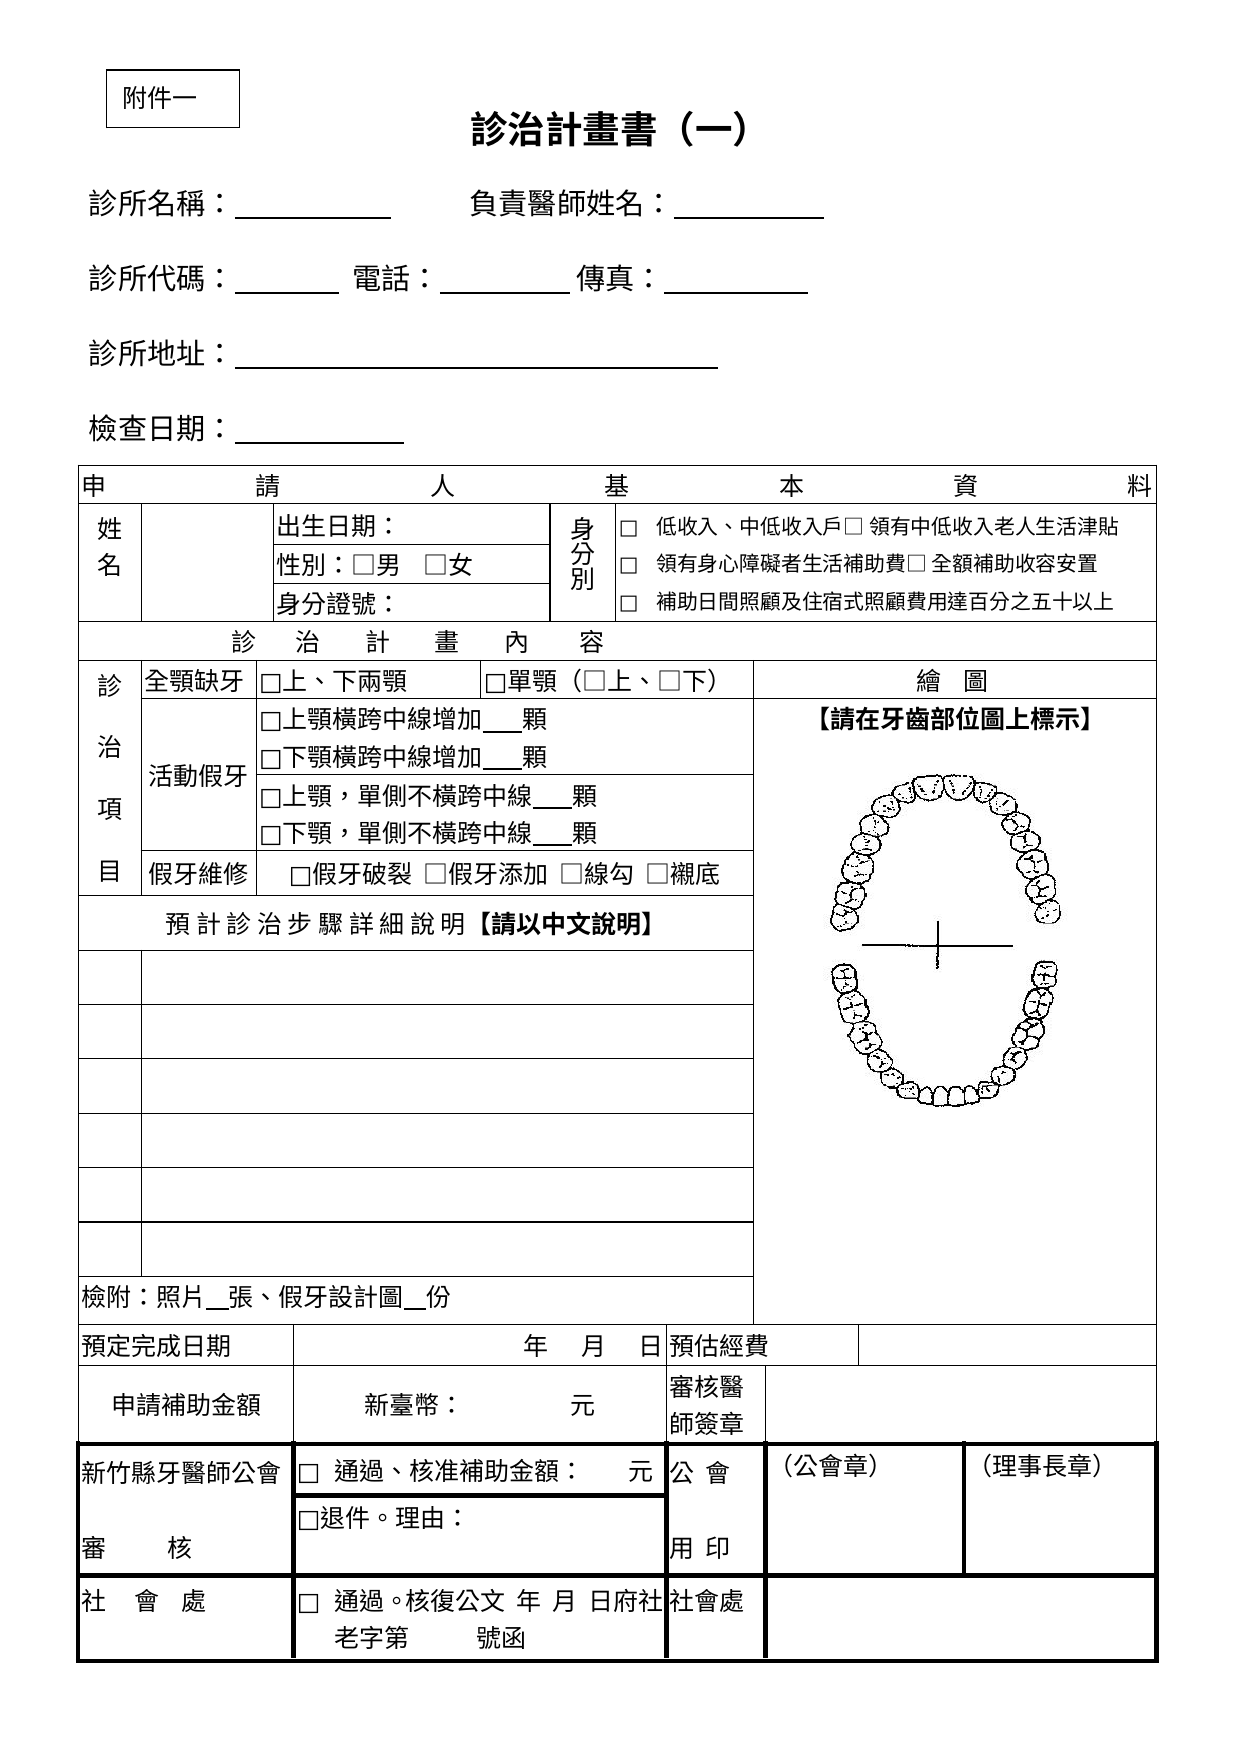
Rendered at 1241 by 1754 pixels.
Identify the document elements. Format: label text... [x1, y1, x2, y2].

table_cell 預定完成日期 [79, 1325, 293, 1365]
table_cell 【請在牙齒部位圖上標示】 [754, 699, 1156, 1324]
text 診治計畫書（一） [107, 71, 239, 127]
table_cell [79, 1114, 141, 1167]
table_cell [142, 951, 753, 1004]
table_cell 預 計 診 治 步 驟 詳 細 說 明【請以中文說明】 [79, 896, 753, 949]
table_cell □上顎，單側不橫跨中線 顆 □下顎，單側不橫跨中線 顆 [257, 775, 753, 850]
table_cell [142, 1223, 753, 1276]
table_cell 新臺幣： 元 [294, 1366, 666, 1441]
table_cell [142, 1114, 753, 1167]
table_cell [79, 1059, 141, 1113]
table_cell [142, 1168, 753, 1221]
table_cell □上顎橫跨中線增加 顆 □下顎橫跨中線增加 顆 [257, 699, 753, 774]
table_cell [79, 1168, 141, 1221]
table_header 申請人基本資料 [79, 466, 1156, 503]
text 診所代碼： 電話： 傳真： [89, 239, 1152, 314]
table_cell [766, 1366, 1156, 1441]
table_cell [768, 1578, 1154, 1658]
table_cell 低收入、中低收入戶□ 領有中低收入老人生活津貼 領有身心障礙者生活補助費□ 全額補助收容安置 補助日間照顧及住宿式照顧費用達百分之五十以上 [616, 504, 1156, 621]
table_cell 出生日期： [274, 504, 549, 544]
table_cell 預估經費 [667, 1325, 858, 1365]
table_cell 新竹縣牙醫師公會 審 核 [80, 1446, 291, 1573]
text 診所名稱： 負責醫師姓名： [89, 164, 1152, 239]
table_cell [142, 1005, 753, 1058]
table_cell [859, 1325, 1156, 1365]
text 檢查日期： [89, 389, 1152, 464]
table_cell □假牙破裂 □假牙添加 □線勾 □襯底 [257, 851, 753, 894]
table_cell 檢附：照片 張、假牙設計圖 份 [79, 1277, 753, 1324]
text 附件一 [122, 78, 224, 114]
table_cell 通過、核准補助金額： 元 [296, 1446, 664, 1493]
table_cell [79, 951, 141, 1004]
table_cell 活動假牙 [142, 699, 256, 850]
table_cell [79, 1005, 141, 1058]
table_cell 身分證號： [274, 584, 549, 621]
table_cell 假牙維修 [142, 851, 256, 894]
text 診治計畫書（一） [89, 89, 1152, 164]
table_cell 通過。核復公文 年 月 日府社老字第 號函 [296, 1578, 664, 1658]
table_cell 申請補助金額 [79, 1366, 293, 1441]
table_cell 繪 圖 [754, 661, 1156, 698]
table_cell （理事長章） [966, 1446, 1154, 1573]
table_cell □上、下兩顎 [257, 661, 480, 698]
table_cell 診治項目 [79, 661, 141, 894]
table_cell 全顎缺牙 [142, 661, 256, 698]
table_cell 社會處 [669, 1578, 763, 1658]
table_cell [142, 504, 273, 621]
table_cell 年月日 [294, 1325, 666, 1365]
table_cell 公 會 用 印 [669, 1446, 763, 1573]
table_cell □單顎（□上、□下） [481, 661, 753, 698]
text 診所地址： [89, 314, 1152, 389]
table_cell 診 治 計 畫 內 容 [79, 622, 1156, 660]
picture [756, 737, 1125, 1160]
table_cell 性別：□男 □女 [274, 545, 549, 583]
table_cell □退件。理由： [296, 1498, 664, 1573]
table_cell 社 會 處 [80, 1578, 291, 1658]
table_cell 姓 名 [79, 504, 141, 621]
table_cell （公會章） [768, 1446, 962, 1573]
table_cell 審核醫師簽章 [667, 1366, 765, 1441]
table_cell [142, 1059, 753, 1113]
table_cell [79, 1223, 141, 1276]
table_cell 身分別 [551, 504, 615, 621]
